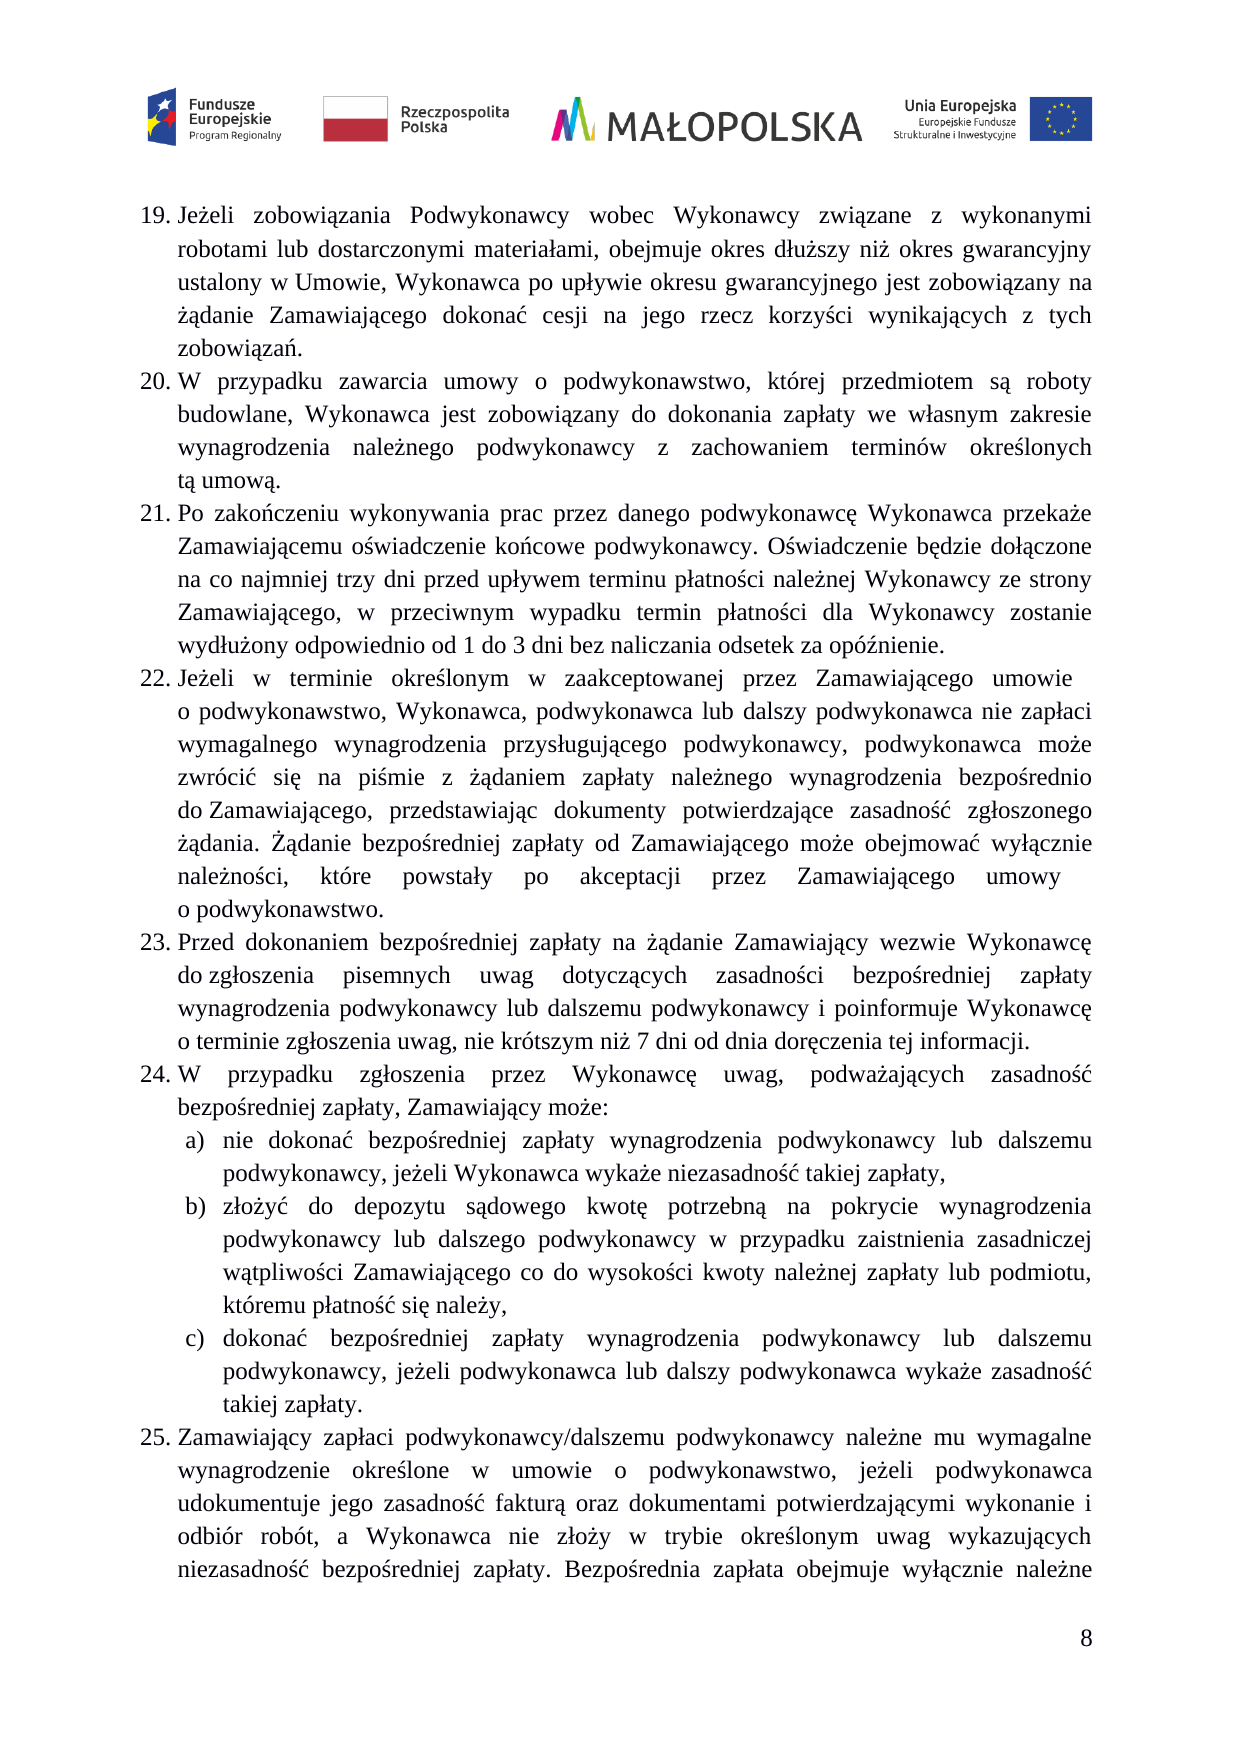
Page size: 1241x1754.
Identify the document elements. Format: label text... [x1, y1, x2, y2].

list złożyć do depozytu sądowego kwotę potrzebną na pokrycie wynagrodzenia podwykonawcy lub dalszego podwykonawcy w przypadku zaistnienia zasadniczej wątpliwości Zamawiającego co do wysokości kwoty należnej zapłaty lub podmiotu, któremu płatność się należy, [185, 1191, 1093, 1319]
list Zamawiający zapłaci podwykonawcy/dalszemu podwykonawcy należne mu wymagalne wynagrodzenie określone w umowie o podwykonawstwo, jeżeli podwykonawca udokumentuje jego zasadność fakturą oraz dokumentami potwierdzającymi wykonanie i odbiór robót, a Wykonawca nie złoży w trybie określonym uwag wykazujących niezasadność bezpośredniej zapłaty. Bezpośrednia zapłata obejmuje wyłącznie należne [140, 1422, 1093, 1583]
list Po zakończeniu wykonywania prac przez danego podwykonawcę Wykonawca przekaże Zamawiającemu oświadczenie końcowe podwykonawcy. Oświadczenie będzie dołączone na co najmniej trzy dni przed upływem terminu płatności należnej Wykonawcy ze strony Zamawiającego, w przeciwnym wypadku termin płatności dla Wykonawcy zostanie wydłużony odpowiednio od 1 do 3 dni bez naliczania odsetek za opóźnienie. [140, 498, 1093, 659]
list Jeżeli zobowiązania Podwykonawcy wobec Wykonawcy związane z wykonanymi robotami lub dostarczonymi materiałami, obejmuje okres dłuższy niż okres gwarancyjny ustalony w Umowie, Wykonawca po upływie okresu gwarancyjnego jest zobowiązany na żądanie Zamawiającego dokonać cesji na jego rzecz korzyści wynikających z tych zobowiązań. [140, 201, 1093, 361]
list W przypadku zgłoszenia przez Wykonawcę uwag, podważających zasadność bezpośredniej zapłaty, Zamawiający może: [140, 1059, 1093, 1121]
picture [147, 87, 1093, 146]
list nie dokonać bezpośredniej zapłaty wynagrodzenia podwykonawcy lub dalszemu podwykonawcy, jeżeli Wykonawca wykaże niezasadność takiej zapłaty, [185, 1125, 1093, 1187]
list Przed dokonaniem bezpośredniej zapłaty na żądanie Zamawiający wezwie Wykonawcę do zgłoszenia pisemnych uwag dotyczących zasadności bezpośredniej zapłaty wynagrodzenia podwykonawcy lub dalszemu podwykonawcy i poinformuje Wykonawcę o terminie zgłoszenia uwag, nie krótszym niż 7 dni od dnia doręczenia tej informacji. [140, 927, 1093, 1055]
list W przypadku zawarcia umowy o podwykonawstwo, której przedmiotem są roboty budowlane, Wykonawca jest zobowiązany do dokonania zapłaty we własnym zakresie wynagrodzenia należnego podwykonawcy z zachowaniem terminów określonych tą umową. [140, 366, 1093, 493]
list Jeżeli w terminie określonym w zaakceptowanej przez Zamawiającego umowie o podwykonawstwo, Wykonawca, podwykonawca lub dalszy podwykonawca nie zapłaci wymagalnego wynagrodzenia przysługującego podwykonawcy, podwykonawca może zwrócić się na piśmie z żądaniem zapłaty należnego wynagrodzenia bezpośrednio do Zamawiającego, przedstawiając dokumenty potwierdzające zasadność zgłoszonego żądania. Żądanie bezpośredniej zapłaty od Zamawiającego może obejmować wyłącznie należności, które powstały po akceptacji przez Zamawiającego umowy o podwykonawstwo. [140, 663, 1093, 923]
list dokonać bezpośredniej zapłaty wynagrodzenia podwykonawcy lub dalszemu podwykonawcy, jeżeli podwykonawca lub dalszy podwykonawca wykaże zasadność takiej zapłaty. [185, 1323, 1093, 1418]
